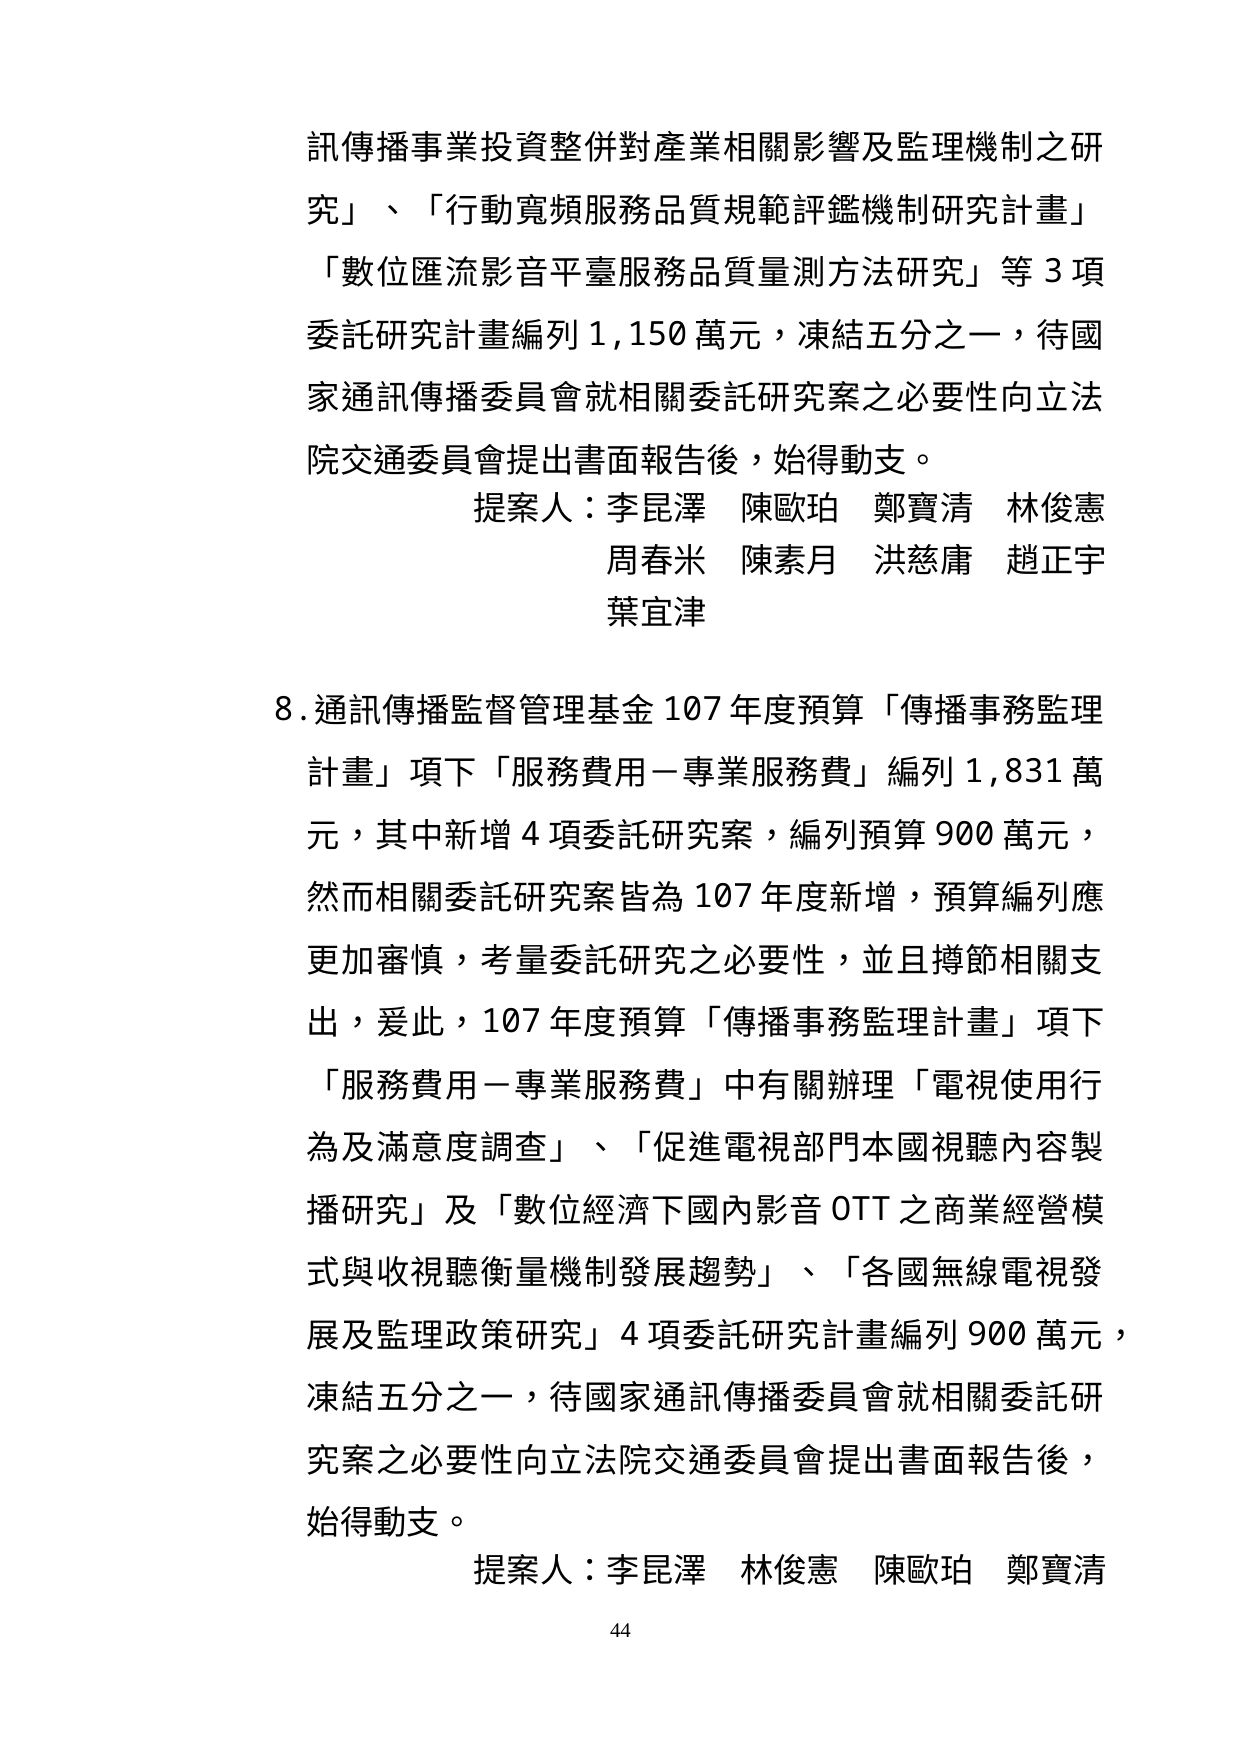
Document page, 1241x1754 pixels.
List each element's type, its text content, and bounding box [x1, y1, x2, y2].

text 提案人：李昆澤 陳歐珀 鄭寶清 林俊憲周春米 陳素月 洪慈庸 趙正宇 葉宜津 [473, 478, 1117, 634]
text 8.通訊傳播監督管理基金107年度預算「傳播事務監理計畫」項下「服務費用－專業服務費」編列1,831萬元，其中新增4項委託研究案，編列預算900萬元，然而相關委託研究案皆為107年度新增，預算編列應更加審慎，考量委託研究之必要性，並且撙節相關支出，爰此，107年度預算「傳播事務監理計畫」項下「服務費用－專業服務費」中有關辦理「電視使用行為及滿意度調查」、「促進電視部門本國視聽內容製播研究」及「數位經濟下國內影音OTT之商業經營模式與收視聽衡量機制發展趨勢」、「各國無線電視發展及監理政策研究」4項委託研究計畫編列900萬元，凍結五分之一，待國家通訊傳播委員會就相關委託研究案之必要性向立法院交通委員會提出書面報告後，始得動支。 [273, 666, 1104, 1541]
text 7.通訊傳播監督管理基金107年度預算「平臺事業監理計畫」項下「服務費用－專業服務費」編列1,460萬4千元，其中新增3項委託研究案，編列預算1,150萬元，然而相關委託研究案皆為107年度新增，預算編列應更加審慎，考量委託研究之必要性，並且撙節相關支出，爰此，107年度預算「平臺事業監理計畫」項下「服務費用－專業服務費」中有關辦理「通訊傳播事業投資整併對產業相關影響及監理機制之研究」、「行動寬頻服務品質規範評鑑機制研究計畫」、「數位匯流影音平臺服務品質量測方法研究」等3項委託研究計畫編列1,150萬元，凍結五分之一，待國家通訊傳播委員會就相關委託研究案之必要性向立法院交通委員會提出書面報告後，始得動支。 [273, 103, 1104, 478]
text 提案人：李昆澤 林俊憲 陳歐珀 鄭寶清 [473, 1541, 1117, 1593]
